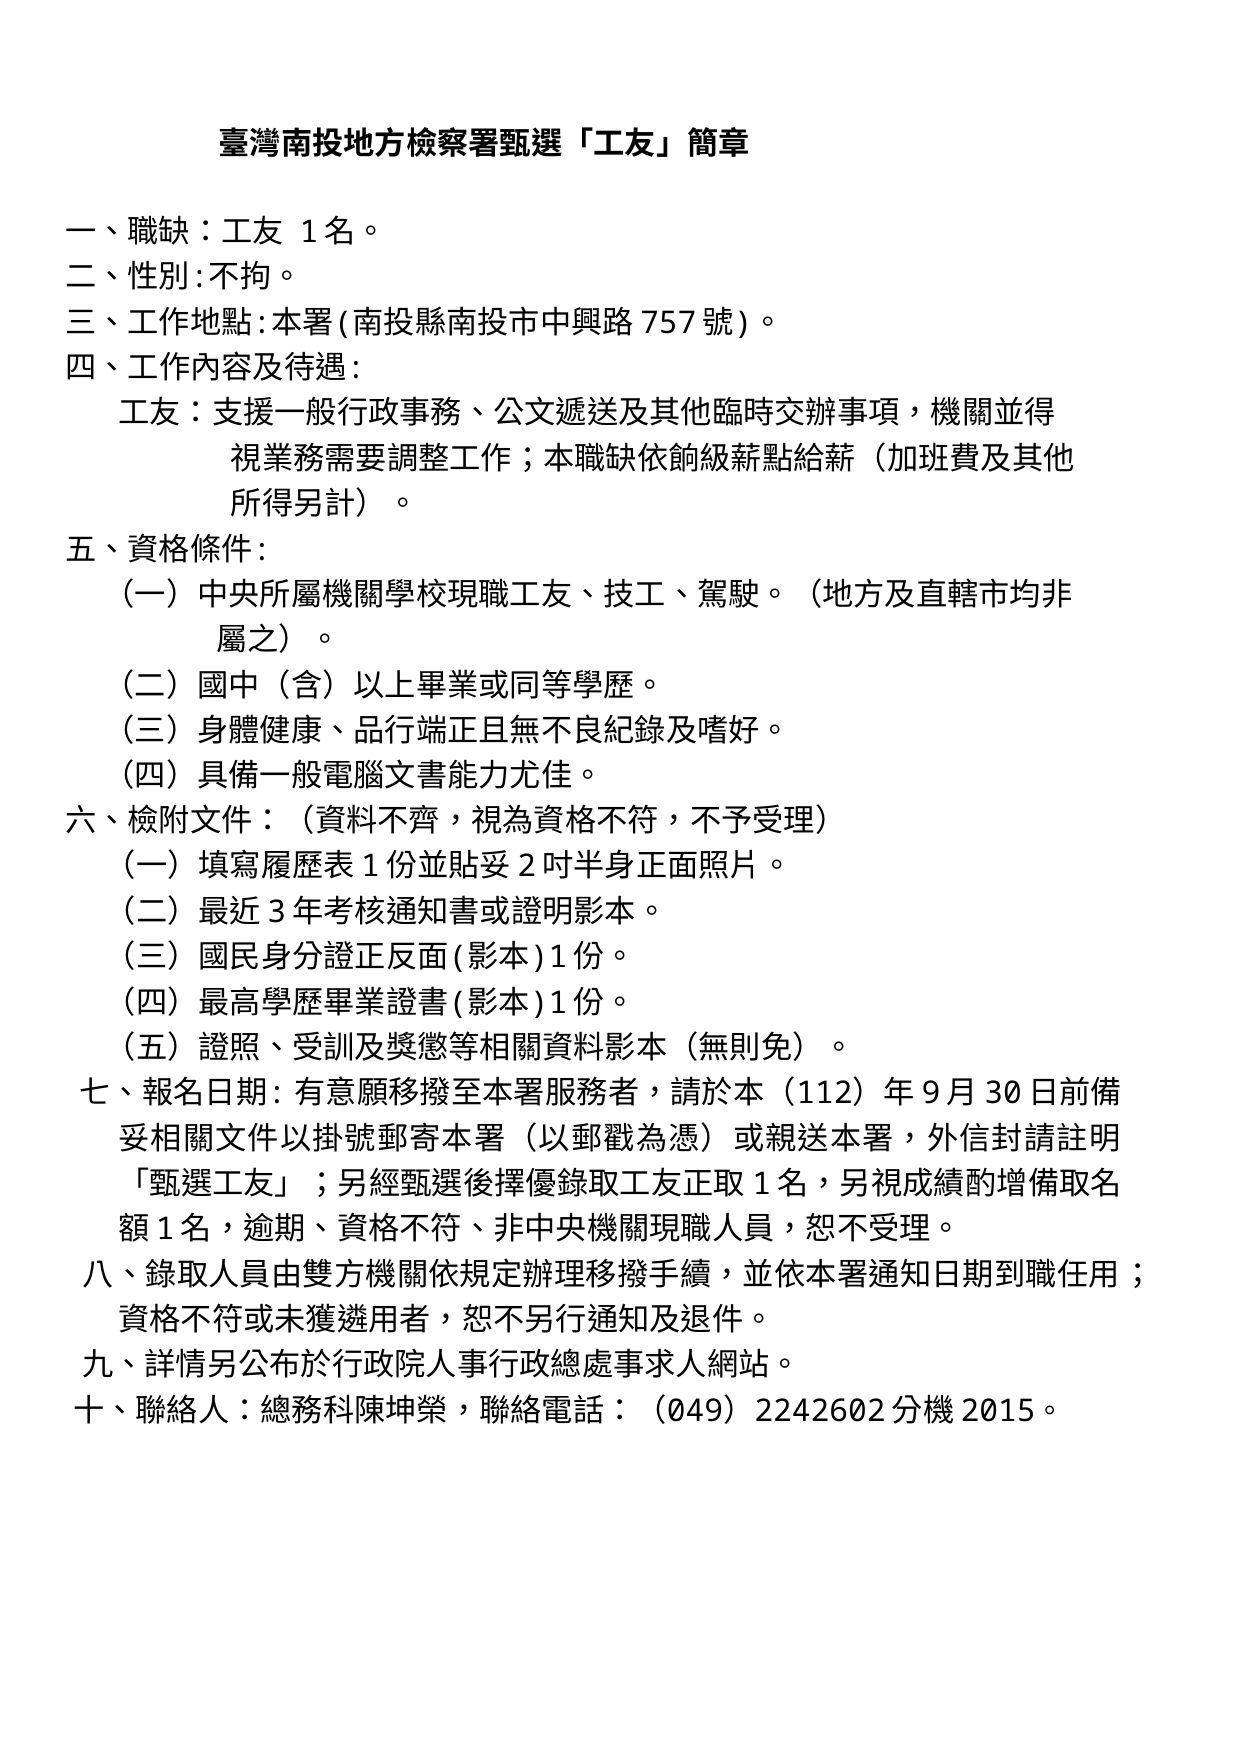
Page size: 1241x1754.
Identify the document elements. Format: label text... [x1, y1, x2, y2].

text 八、錄取人員由雙方機關依規定辦理移撥手續，並依本署通知日期到職任用；資格不符或未獲遴用者，恕不另行通知及退件。 [44, 1249, 1122, 1339]
text 視業務需要調整工作；本職缺依餉級薪點給薪（加班費及其他 [118, 433, 1122, 478]
text （五）證照、受訓及獎懲等相關資料影本（無則免）。 [104, 1022, 1122, 1067]
text 二、性別:不拘。 [65, 251, 1122, 297]
text 六、檢附文件：（資料不齊，視為資格不符，不予受理） [65, 795, 1122, 841]
text 工友：支援一般行政事務、公文遞送及其他臨時交辦事項，機關並得 [118, 388, 1122, 433]
text （四）最高學歷畢業證書(影本)1份。 [104, 977, 1122, 1022]
text （一）填寫履歷表1份並貼妥2吋半身正面照片。 [104, 841, 1122, 886]
text （二）最近3年考核通知書或證明影本。 [104, 886, 1122, 931]
text （三）國民身分證正反面(影本)1份。 [104, 931, 1122, 977]
text 屬之）。 [103, 614, 1122, 660]
text 三、工作地點:本署(南投縣南投市中興路757號)。 [65, 297, 1122, 342]
text 四、工作內容及待遇: [65, 342, 1122, 388]
text （四）具備一般電腦文書能力尤佳。 [103, 750, 1122, 795]
text 九、詳情另公布於行政院人事行政總處事求人網站。 [44, 1339, 1122, 1385]
text （三）身體健康、品行端正且無不良紀錄及嗜好。 [103, 705, 1122, 750]
text （二）國中（含）以上畢業或同等學歷。 [103, 660, 1122, 705]
text 一、職缺：工友 1名。 [65, 206, 1122, 251]
text 臺灣南投地方檢察署甄選「工友」簡章 [118, 118, 1122, 163]
text 十、聯絡人：總務科陳坤榮，聯絡電話：（049）2242602分機2015。 [54, 1385, 1122, 1430]
text 所得另計）。 [118, 478, 1122, 524]
text 五、資格條件: [65, 524, 1122, 569]
text （一）中央所屬機關學校現職工友、技工、駕駛。（地方及直轄市均非 [103, 569, 1122, 614]
text 七、報名日期: 有意願移撥至本署服務者，請於本（112）年9月30日前備妥相關文件以掛號郵寄本署（以郵戳為憑）或親送本署，外信封請註明「甄選工友」；另經甄選後擇優錄取工友正取1名，另視成績酌增備取名額1名，逾期、資格不符、非中央機關現職人員，恕不受理。 [42, 1067, 1122, 1249]
